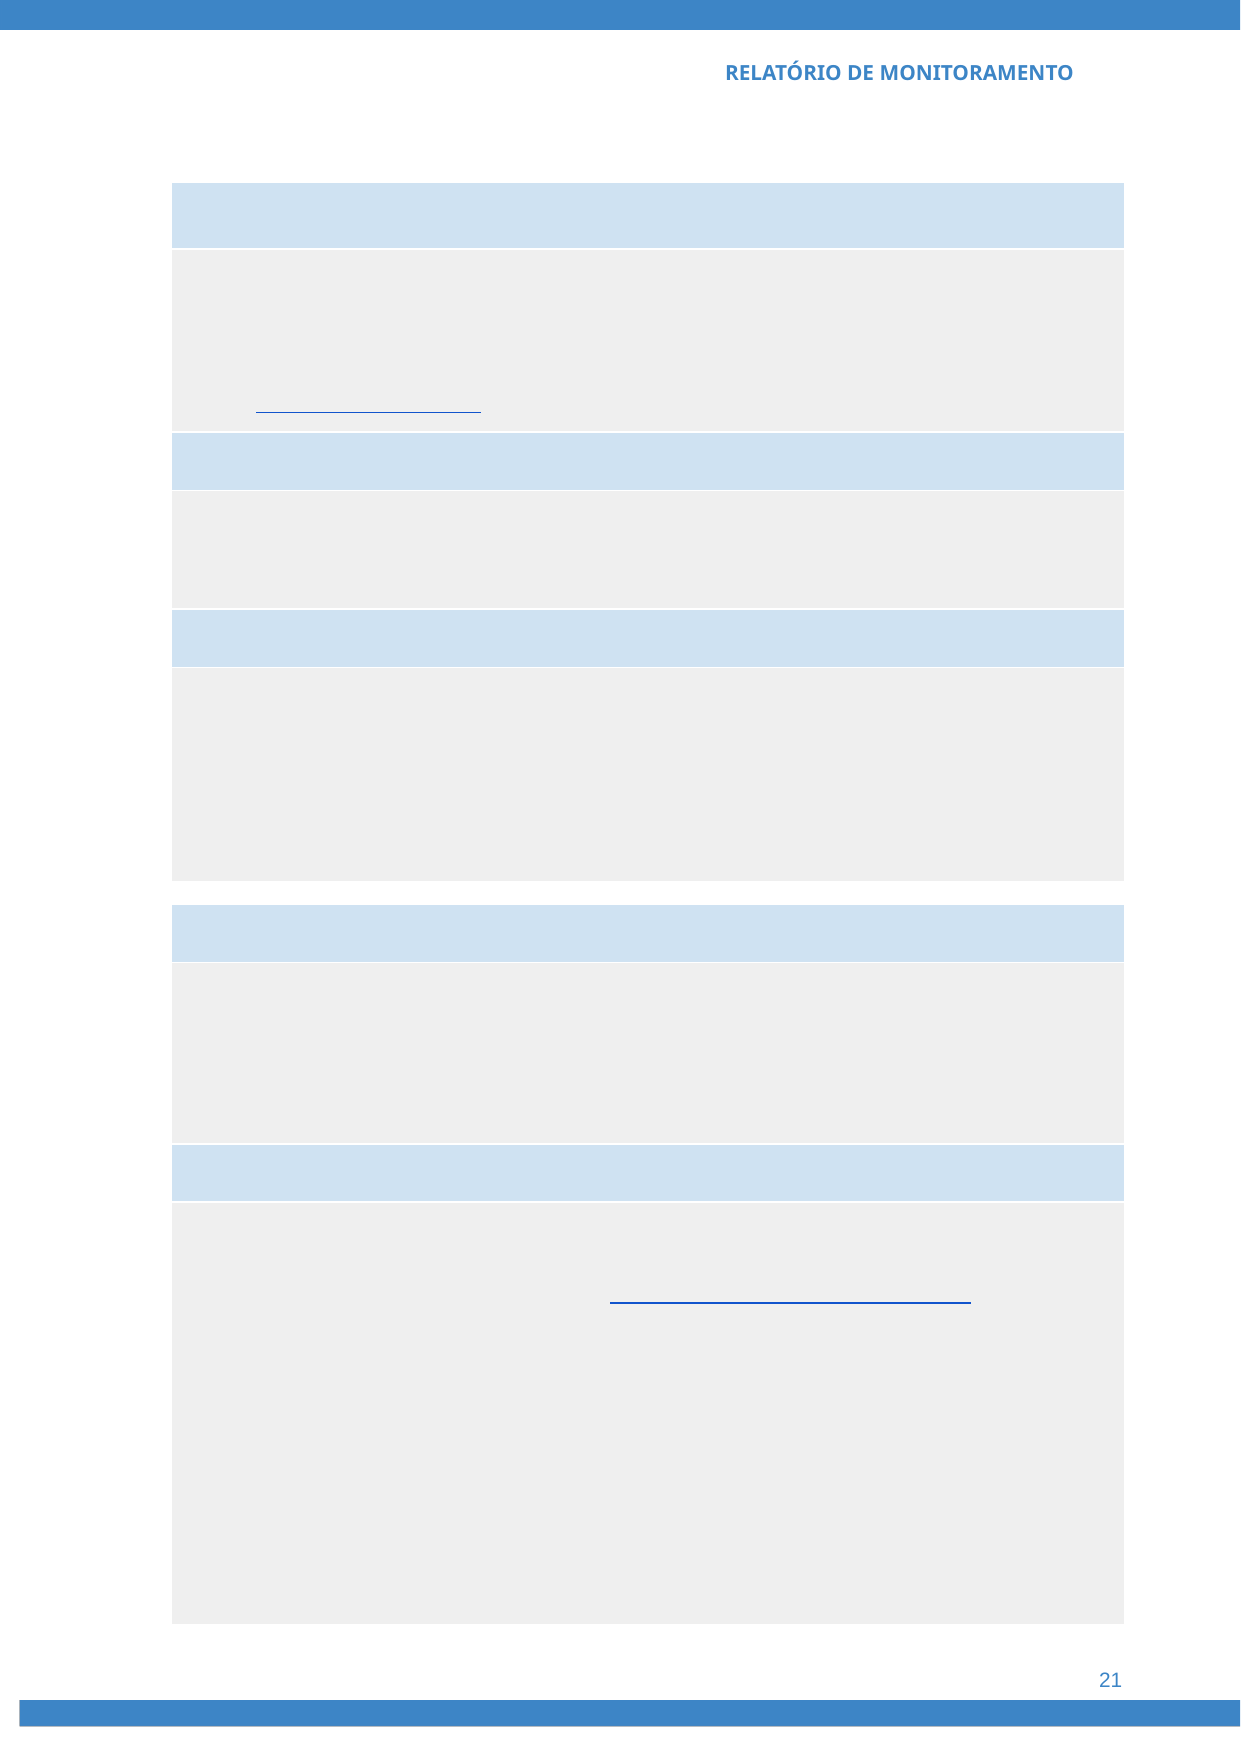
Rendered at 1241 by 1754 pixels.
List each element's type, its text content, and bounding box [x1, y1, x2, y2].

picture [0, 0, 1241, 30]
text 21 [1099, 1668, 1154, 1692]
text Conclusão: [1126, 445, 1154, 472]
text SUGESTÃO S4 [1126, 918, 1154, 945]
text RELATÓRIO DE MONITORAMENTO [725, 58, 1154, 86]
picture [0, 1700, 1241, 1753]
text Providências adotadas pela gestão: [1126, 1158, 1154, 1184]
text Evidências: [1126, 196, 1154, 223]
